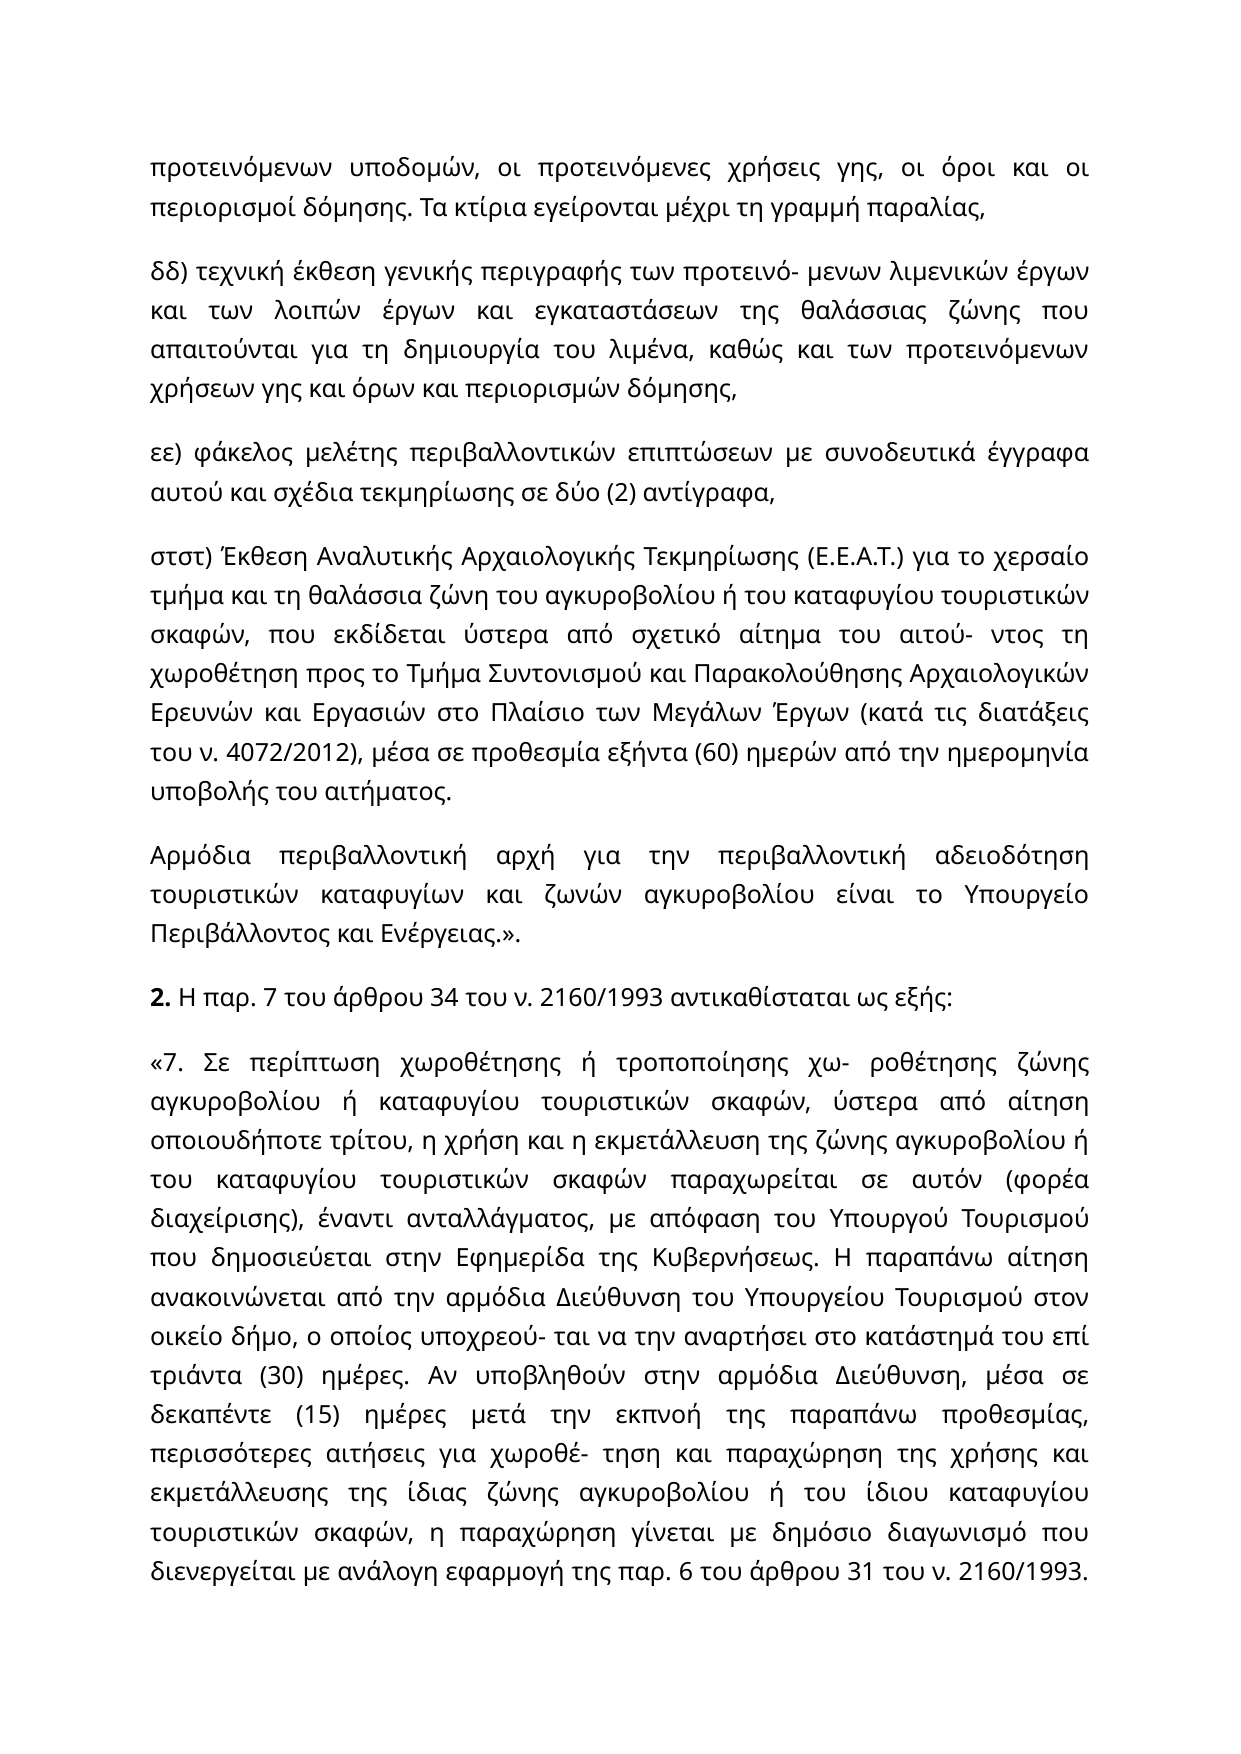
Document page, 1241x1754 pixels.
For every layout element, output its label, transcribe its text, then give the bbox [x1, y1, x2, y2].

text 2. Η παρ. 7 του άρθρου 34 του ν. 2160/1993 αντικαθίσταται ως εξής: [150, 980, 1090, 1014]
text εε) φάκελος μελέτης περιβαλλοντικών επιπτώσεων με συνοδευτικά έγγραφα αυτού και σχέδια τεκμηρίωσης σε δύο (2) αντίγραφα, [150, 435, 1090, 508]
text προτεινόμενων υποδομών, οι προτεινόμενες χρήσεις γης, οι όροι και οι περιορισμοί δόμησης. Τα κτίρια εγείρονται μέχρι τη γραμμή παραλίας, [150, 150, 1090, 223]
text «7. Σε περίπτωση χωροθέτησης ή τροποποίησης χω- ροθέτησης ζώνης αγκυροβολίου ή καταφυγίου τουριστικών σκαφών, ύστερα από αίτηση οποιουδήποτε τρίτου, η χρήση και η εκμετάλλευση της ζώνης αγκυροβολίου ή του καταφυγίου τουριστικών σκαφών παραχωρείται σε αυτόν (φορέα διαχείρισης), έναντι ανταλλάγματος, με απόφαση του Υπουργού Τουρισμού που δημοσιεύεται στην Εφημερίδα της Κυβερνήσεως. Η παραπάνω αίτηση ανακοινώνεται από την αρμόδια Διεύθυνση του Υπουργείου Τουρισμού στον οικείο δήμο, ο οποίος υποχρεού- ται να την αναρτήσει στο κατάστημά του επί τριάντα (30) ημέρες. Αν υποβληθούν στην αρμόδια Διεύθυνση, μέσα σε δεκαπέντε (15) ημέρες μετά την εκπνοή της παραπάνω προθεσμίας, περισσότερες αιτήσεις για χωροθέ- τηση και παραχώρηση της χρήσης και εκμετάλλευσης της ίδιας ζώνης αγκυροβολίου ή του ίδιου καταφυγίου τουριστικών σκαφών, η παραχώρηση γίνεται με δημόσιο διαγωνισμό που διενεργείται με ανάλογη εφαρμογή της παρ. 6 του άρθρου 31 του ν. 2160/1993. [150, 1044, 1090, 1587]
text Αρμόδια περιβαλλοντική αρχή για την περιβαλλοντική αδειοδότηση τουριστικών καταφυγίων και ζωνών αγκυροβολίου είναι το Υπουργείο Περιβάλλοντος και Ενέργειας.». [150, 837, 1090, 950]
text δδ) τεχνική έκθεση γενικής περιγραφής των προτεινό- μενων λιμενικών έργων και των λοιπών έργων και εγκαταστάσεων της θαλάσσιας ζώνης που απαιτούνται για τη δημιουργία του λιμένα, καθώς και των προτεινόμενων χρήσεων γης και όρων και περιορισμών δόμησης, [150, 253, 1090, 405]
text στστ) Έκθεση Αναλυτικής Αρχαιολογικής Τεκμηρίωσης (Ε.Ε.Α.Τ.) για το χερσαίο τμήμα και τη θαλάσσια ζώνη του αγκυροβολίου ή του καταφυγίου τουριστικών σκαφών, που εκδίδεται ύστερα από σχετικό αίτημα του αιτού- ντος τη χωροθέτηση προς το Τμήμα Συντονισμού και Παρακολούθησης Αρχαιολογικών Ερευνών και Εργασιών στο Πλαίσιο των Μεγάλων Έργων (κατά τις διατάξεις του ν. 4072/2012), μέσα σε προθεσμία εξήντα (60) ημερών από την ημερομηνία υποβολής του αιτήματος. [150, 538, 1090, 807]
